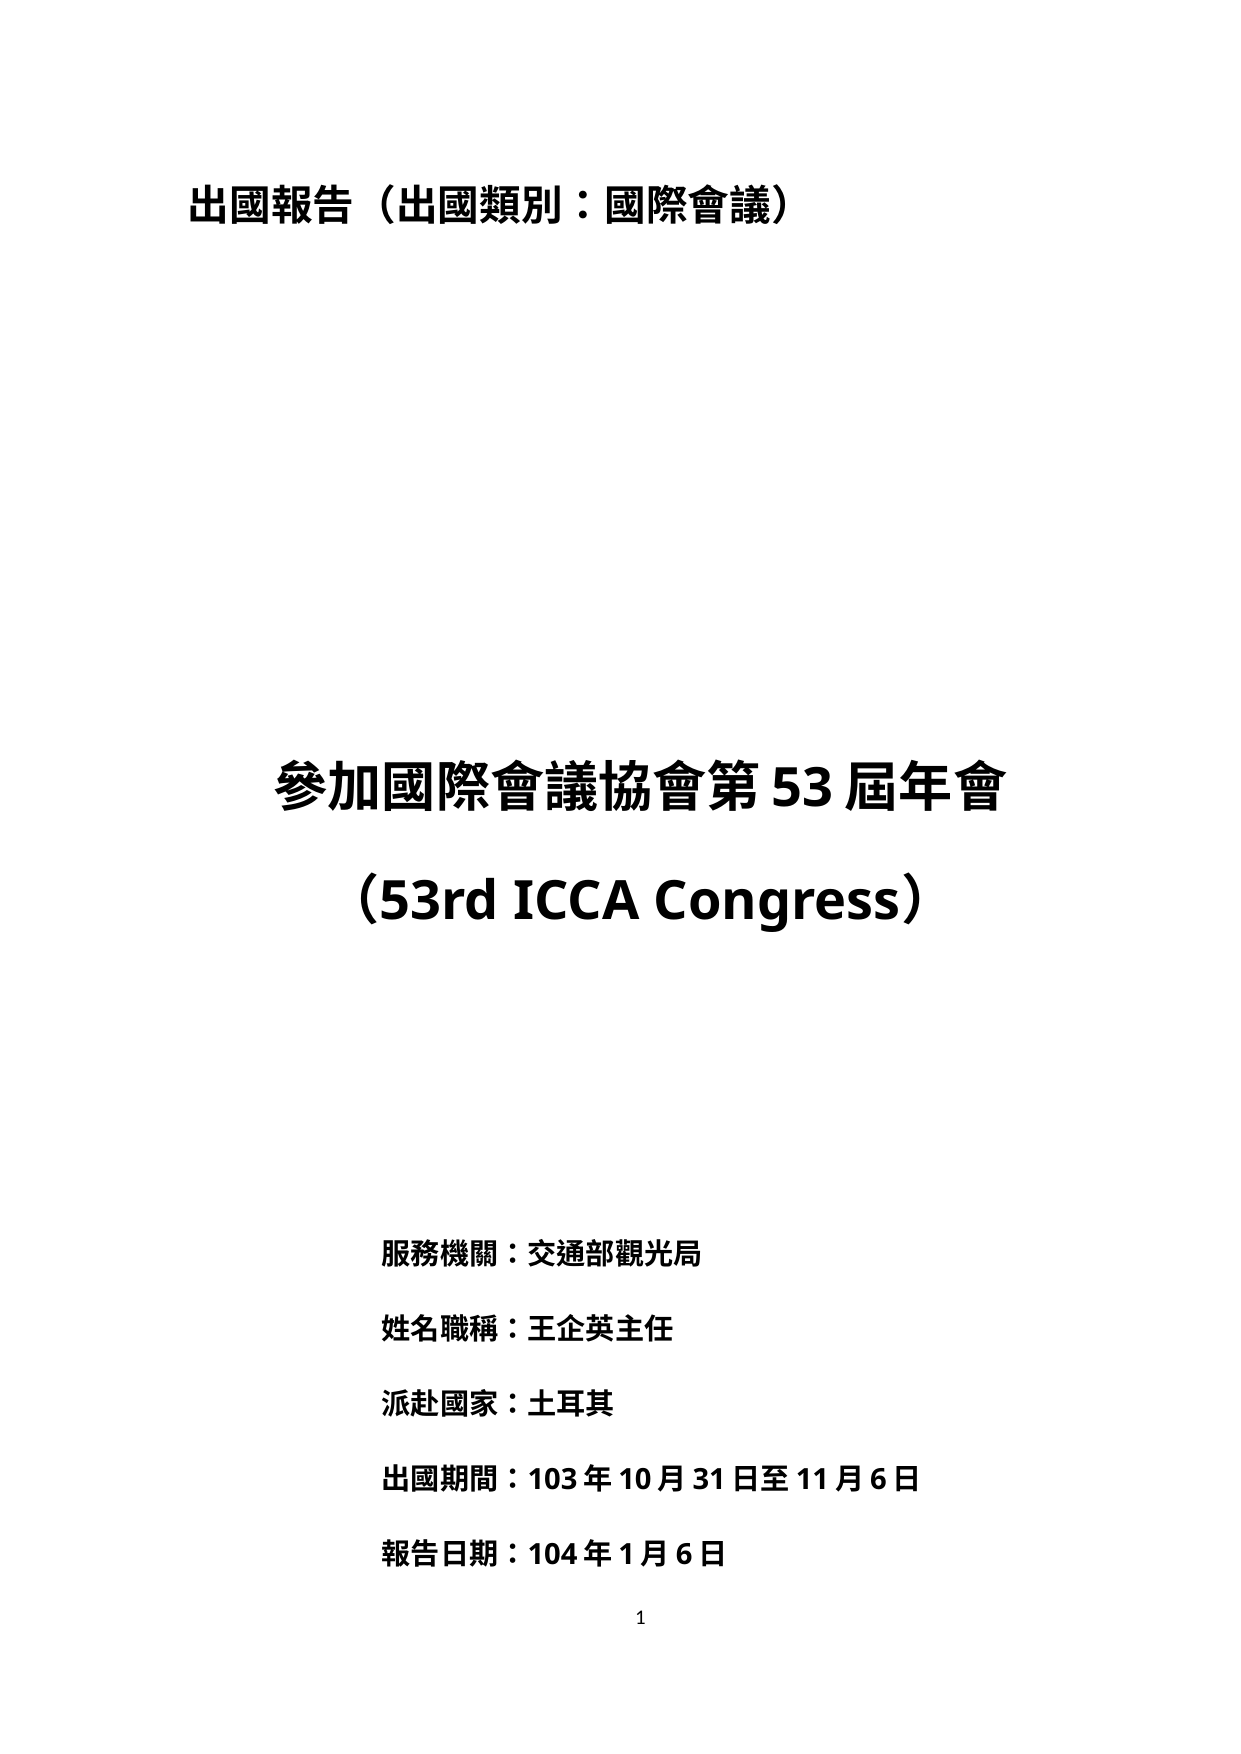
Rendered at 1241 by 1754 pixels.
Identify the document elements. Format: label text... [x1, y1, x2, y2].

text 派赴國家：土耳其 [187, 1364, 1093, 1439]
text 姓名職稱：王企英主任 [187, 1289, 1093, 1364]
text （53rd ICCA Congress） [187, 839, 1093, 952]
text 服務機關：交通部觀光局 [187, 1214, 1093, 1289]
text 報告日期：104年1月6日 [187, 1514, 1093, 1589]
text 出國報告（出國類別：國際會議） [187, 164, 1093, 239]
text 參加國際會議協會第53屆年會 [187, 727, 1093, 839]
text 出國期間：103年10月31日至11月6日 [187, 1439, 1093, 1514]
